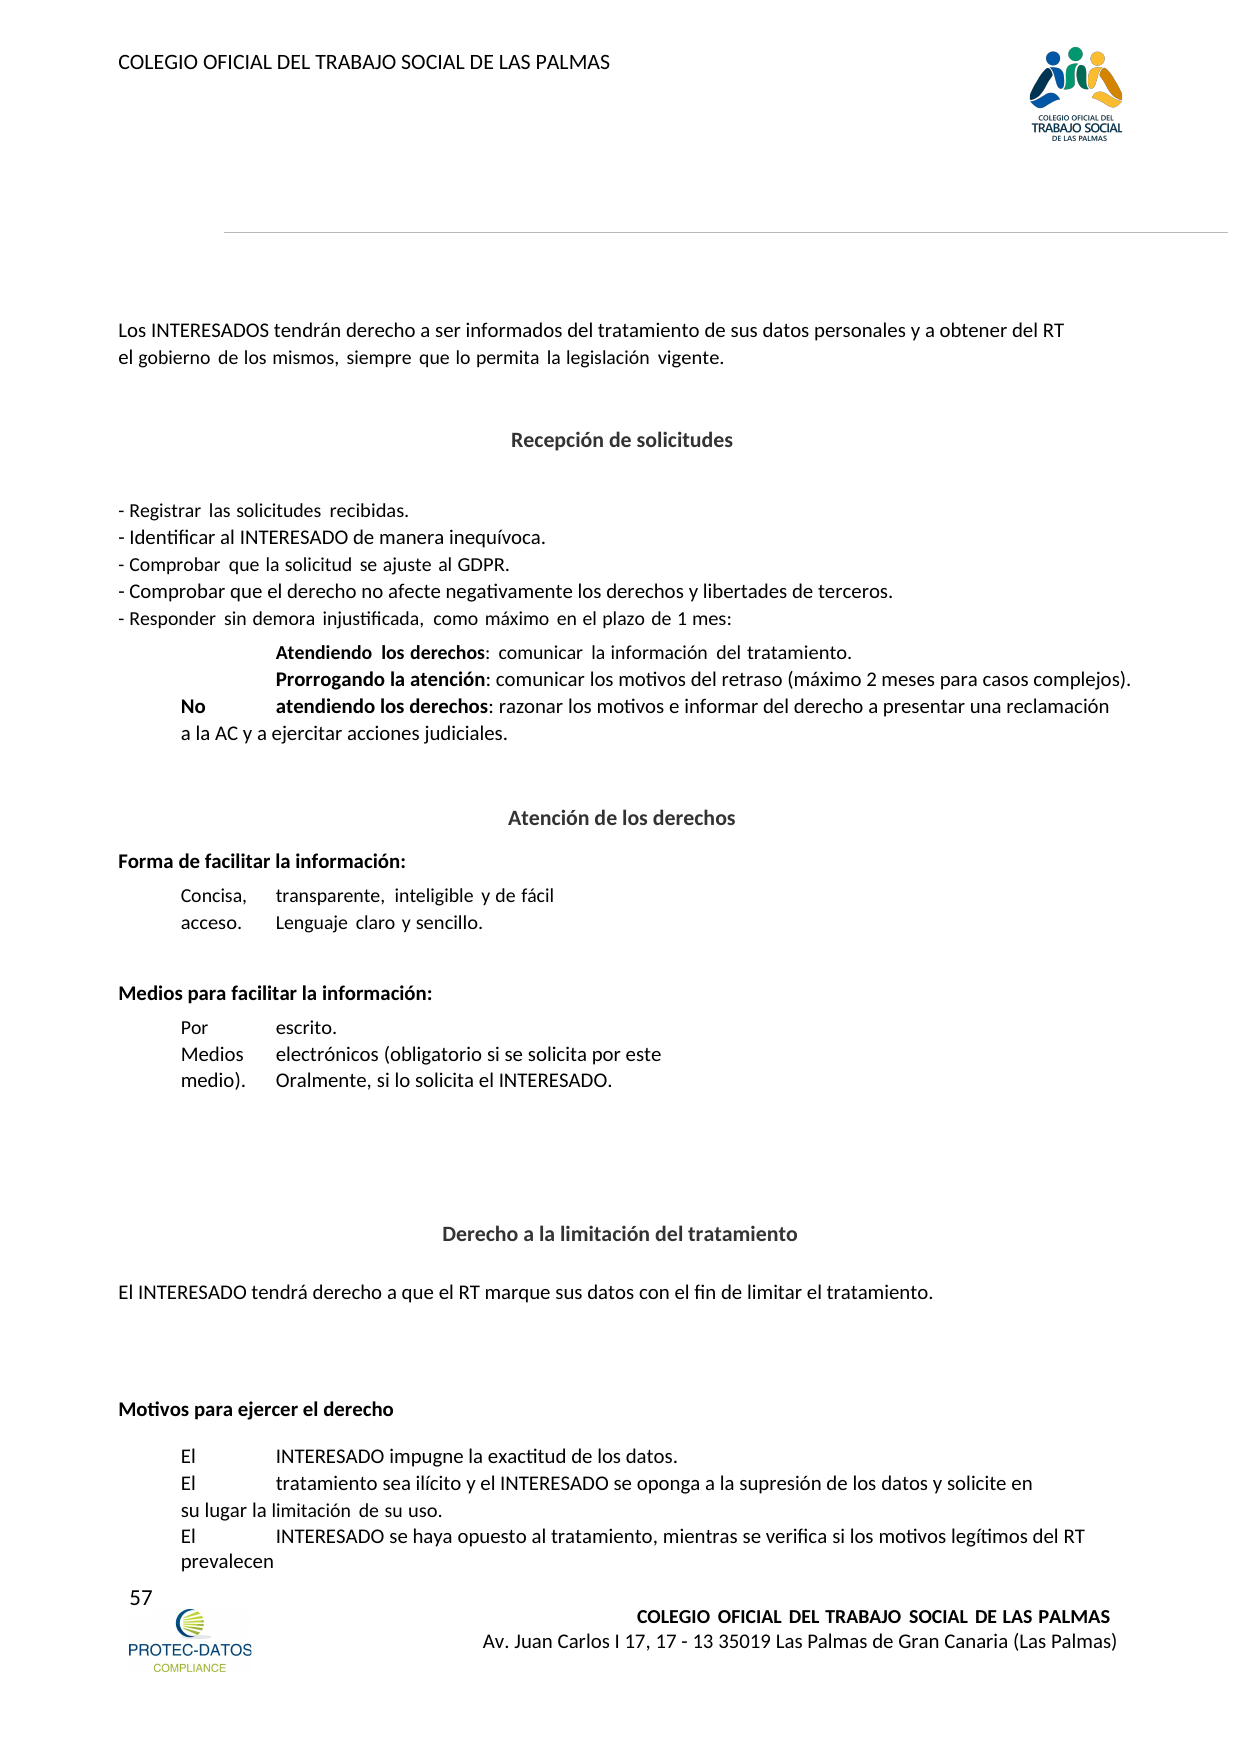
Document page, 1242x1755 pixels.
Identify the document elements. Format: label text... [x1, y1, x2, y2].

text - Registrar las solicitudes recibidas. [118, 498, 1137, 522]
text Medios electrónicos (obligatorio si se solicita por este medio). Oralmente, si lo solicita el INTERESADO. [181, 1041, 706, 1093]
text Los INTERESADOS tendrán derecho a ser informados del tratamiento de sus datos personales y a obtener del RT el gobierno de los mismos, siempre que lo permita la legislación vigente. [118, 317, 1082, 370]
text El INTERESADO tendrá derecho a que el RT marque sus datos con el fin de limitar el tratamiento. [118, 1279, 1137, 1305]
text Atendiendo los derechos: comunicar la información del tratamiento. [181, 641, 1137, 665]
text Motivos para ejercer el derecho [118, 1396, 1137, 1421]
text No atendiendo los derechos: razonar los motivos e informar del derecho a presentar una reclamación a la AC y a ejercitar acciones judiciales. [181, 693, 1119, 745]
text Concisa, transparente, inteligible y de fácil acceso. Lenguaje claro y sencillo. [181, 883, 608, 934]
text [425, 196, 818, 232]
text - Comprobar que la solicitud se ajuste al GDPR. [118, 552, 1137, 576]
text Por escrito. [181, 1015, 1137, 1039]
text - Responder sin demora injustificada, como máximo en el plazo de 1 mes: [118, 606, 1137, 630]
text Derecho a la limitación del tratamiento [442, 1186, 1137, 1247]
text - Identificar al INTERESADO de manera inequívoca. [118, 524, 1137, 549]
text Recepción de solicitudes [505, 392, 739, 453]
text Prorrogando la atención: comunicar los motivos del retraso (máximo 2 meses para casos complejos). [181, 666, 1137, 692]
text - Comprobar que el derecho no afecte negativamente los derechos y libertades de terceros. [118, 578, 1137, 603]
text Atención de los derechos [502, 768, 742, 831]
text El tratamiento sea ilícito y el INTERESADO se oponga a la supresión de los datos y solicite en su lugar la limitación de su uso. [181, 1470, 1046, 1523]
text Forma de facilitar la información: [118, 848, 1137, 873]
text El INTERESADO impugne la exactitud de los datos. [181, 1443, 1137, 1468]
text El INTERESADO se haya opuesto al tratamiento, mientras se verifica si los motivos legítimos del RT prevalecen [181, 1525, 1137, 1574]
text Derecho a la limitación del tratamiento [425, 233, 818, 261]
text Medios para facilitar la información: [118, 980, 1137, 1005]
